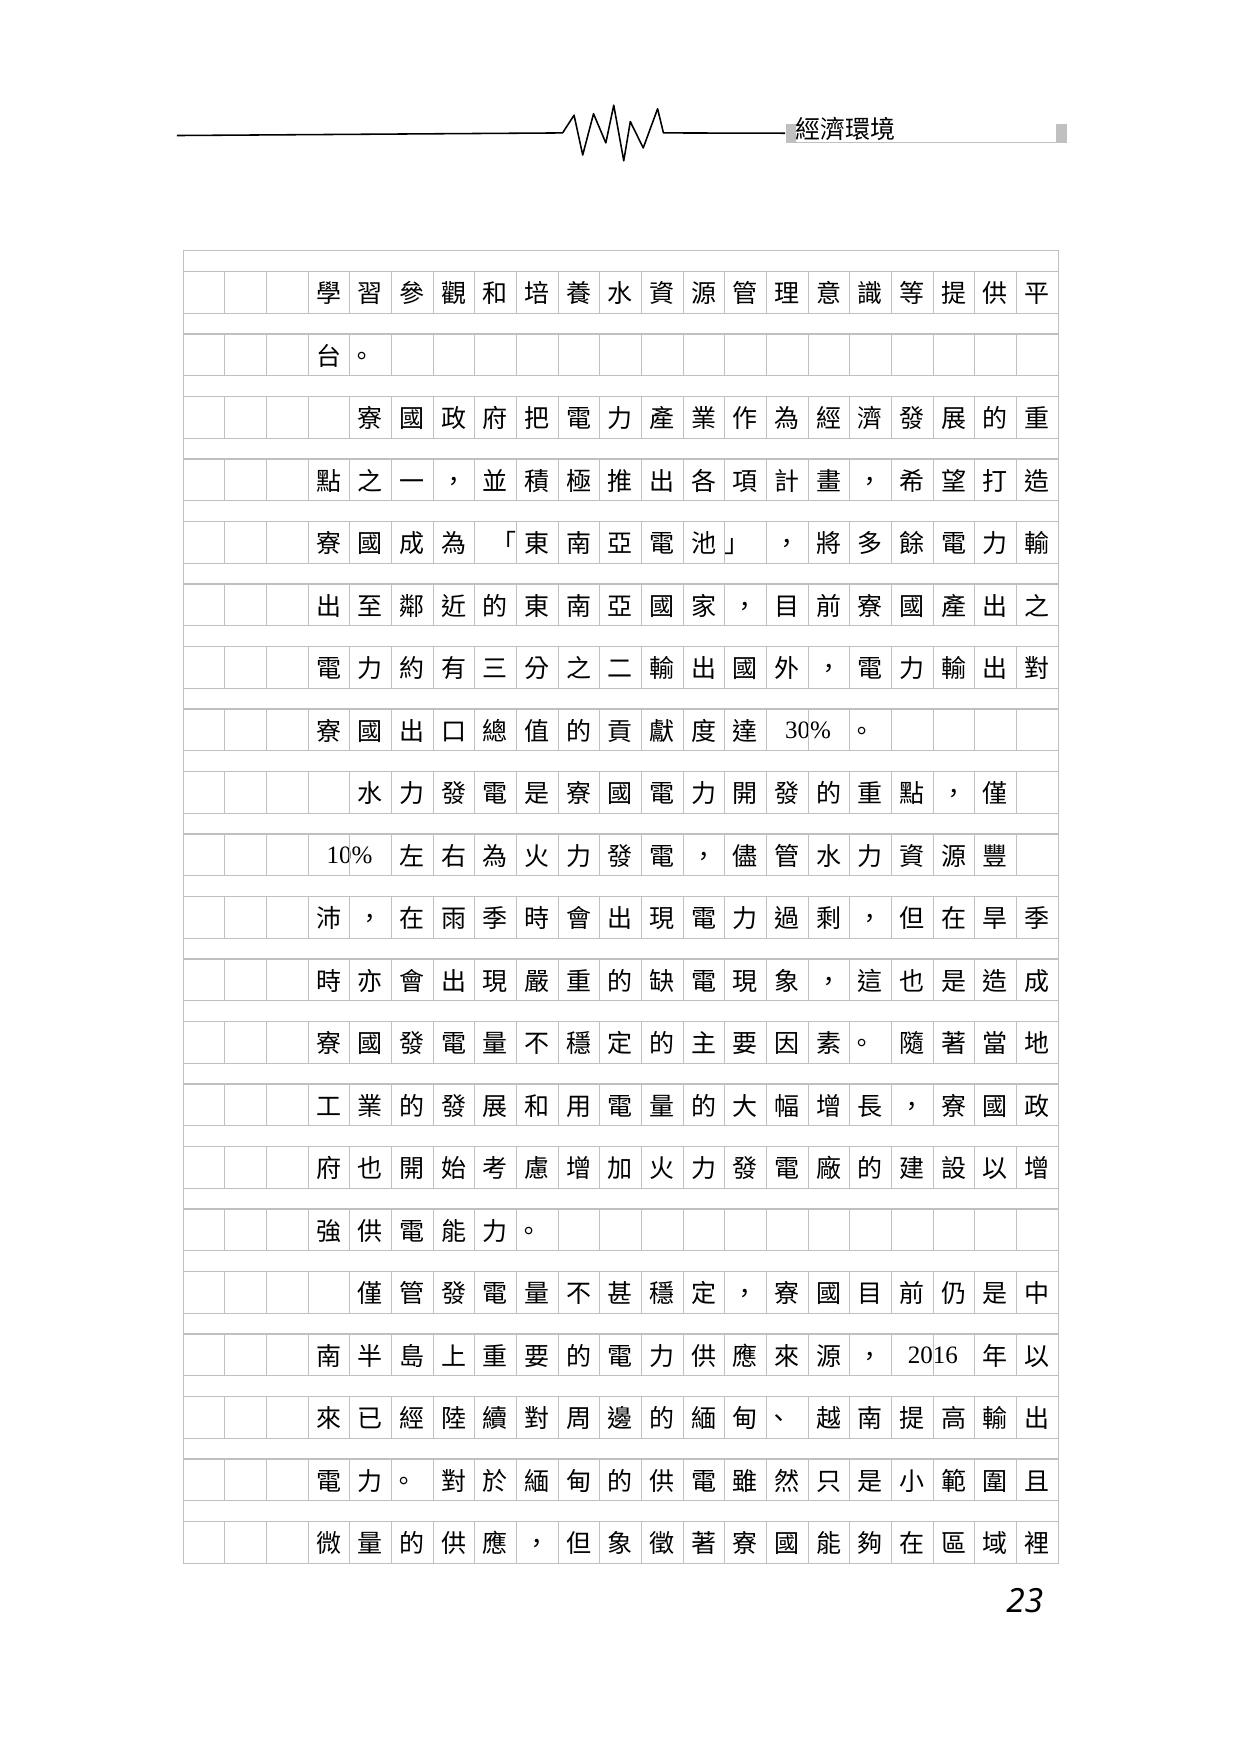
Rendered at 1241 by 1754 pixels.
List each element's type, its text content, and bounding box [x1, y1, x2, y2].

text 水力發電是寮國電力開發的重點，僅10%左右為火力發電，儘管水力資源豐沛，在雨季時會出現電力過剩，但在旱季時亦會出現嚴重的缺電現象，這也是造成寮國發電量不穩定的主要因素。隨著當地工業的發展和用電量的大幅增長，寮國政府也開始考慮增加火力發電廠的建設以增強供電能力。 [281, 1001, 1058, 1021]
text 寮國擁有豐富的水資源，有20多條流程200公里的河流，其中最長的湄公河，下游河流在寮國境內長達777.4公里。據調查顯示，寮國利用河流可開發的水電裝機容量高達17,267.8兆瓦。寮國水電站目前主要是由國有企業EDL開發和管理。新的水電站需要得到政府批准，水資源和環境局綜合評估，然後由財政部撥款，計劃與投資部進行建設過程監督並發放開發許可證。寮國非常關注水資源的合理利用。國家水資源綜合管理部門採取一系列措施，包括完善水資源法；建立水質檢測實驗室，檢測水的品質；建立氣象水文資料庫；改進國家水利戰略與政策;完成對綜合水資源管理試點地區的劃分，為開展培訓、研究、學習參觀和培養水資源管理意識等提供平台。 [281, 314, 1058, 333]
text 水力發電是寮國電力開發的重點，僅10%左右為火力發電，儘管水力資源豐沛，在雨季時會出現電力過剩，但在旱季時亦會出現嚴重的缺電現象，這也是造成寮國發電量不穩定的主要因素。隨著當地工業的發展和用電量的大幅增長，寮國政府也開始考慮增加火力發電廠的建設以增強供電能力。 [281, 1126, 1058, 1146]
text 水力發電是寮國電力開發的重點，僅10%左右為火力發電，儘管水力資源豐沛，在雨季時會出現電力過剩，但在旱季時亦會出現嚴重的缺電現象，這也是造成寮國發電量不穩定的主要因素。隨著當地工業的發展和用電量的大幅增長，寮國政府也開始考慮增加火力發電廠的建設以增強供電能力。 [281, 939, 1058, 958]
text 寮國政府把電力產業作為經濟發展的重點之一，並積極推出各項計畫，希望打造寮國成為「東南亞電池」，將多餘電力輸出至鄰近的東南亞國家，目前寮國產出之電力約有三分之二輸出國外，電力輸出對寮國出口總值的貢獻度達30%。 [281, 689, 1058, 708]
text 寮國政府把電力產業作為經濟發展的重點之一，並積極推出各項計畫，希望打造寮國成為「東南亞電池」，將多餘電力輸出至鄰近的東南亞國家，目前寮國產出之電力約有三分之二輸出國外，電力輸出對寮國出口總值的貢獻度達30%。 [281, 439, 1058, 458]
text 僅管發電量不甚穩定，寮國目前仍是中南半島上重要的電力供應來源，2016年以來已經陸續對周邊的緬甸、越南提高輸出電力。對於緬甸的供電雖然只是小範圍且微量的供應，但象徵著寮國能夠在區域裡扮演更好的供電角色。此外，目前在南部Attapeu省的4座水力發電廠亦供應越南及泰國的用電。 [281, 1376, 1058, 1396]
text 水力發電是寮國電力開發的重點，僅10%左右為火力發電，儘管水力資源豐沛，在雨季時會出現電力過剩，但在旱季時亦會出現嚴重的缺電現象，這也是造成寮國發電量不穩定的主要因素。隨著當地工業的發展和用電量的大幅增長，寮國政府也開始考慮增加火力發電廠的建設以增強供電能力。 [281, 876, 1058, 896]
text 水力發電是寮國電力開發的重點，僅10%左右為火力發電，儘管水力資源豐沛，在雨季時會出現電力過剩，但在旱季時亦會出現嚴重的缺電現象，這也是造成寮國發電量不穩定的主要因素。隨著當地工業的發展和用電量的大幅增長，寮國政府也開始考慮增加火力發電廠的建設以增強供電能力。 [281, 1189, 1058, 1208]
text 水力發電是寮國電力開發的重點，僅10%左右為火力發電，儘管水力資源豐沛，在雨季時會出現電力過剩，但在旱季時亦會出現嚴重的缺電現象，這也是造成寮國發電量不穩定的主要因素。隨著當地工業的發展和用電量的大幅增長，寮國政府也開始考慮增加火力發電廠的建設以增強供電能力。 [281, 751, 1058, 771]
text 僅管發電量不甚穩定，寮國目前仍是中南半島上重要的電力供應來源，2016年以來已經陸續對周邊的緬甸、越南提高輸出電力。對於緬甸的供電雖然只是小範圍且微量的供應，但象徵著寮國能夠在區域裡扮演更好的供電角色。此外，目前在南部Attapeu省的4座水力發電廠亦供應越南及泰國的用電。 [281, 1439, 1058, 1458]
text 寮國政府把電力產業作為經濟發展的重點之一，並積極推出各項計畫，希望打造寮國成為「東南亞電池」，將多餘電力輸出至鄰近的東南亞國家，目前寮國產出之電力約有三分之二輸出國外，電力輸出對寮國出口總值的貢獻度達30%。 [281, 564, 1058, 583]
text 僅管發電量不甚穩定，寮國目前仍是中南半島上重要的電力供應來源，2016年以來已經陸續對周邊的緬甸、越南提高輸出電力。對於緬甸的供電雖然只是小範圍且微量的供應，但象徵著寮國能夠在區域裡扮演更好的供電角色。此外，目前在南部Attapeu省的4座水力發電廠亦供應越南及泰國的用電。 [281, 1314, 1058, 1333]
text 水力發電是寮國電力開發的重點，僅10%左右為火力發電，儘管水力資源豐沛，在雨季時會出現電力過剩，但在旱季時亦會出現嚴重的缺電現象，這也是造成寮國發電量不穩定的主要因素。隨著當地工業的發展和用電量的大幅增長，寮國政府也開始考慮增加火力發電廠的建設以增強供電能力。 [281, 814, 1058, 833]
text 寮國政府把電力產業作為經濟發展的重點之一，並積極推出各項計畫，希望打造寮國成為「東南亞電池」，將多餘電力輸出至鄰近的東南亞國家，目前寮國產出之電力約有三分之二輸出國外，電力輸出對寮國出口總值的貢獻度達30%。 [281, 626, 1058, 646]
text 水力發電是寮國電力開發的重點，僅10%左右為火力發電，儘管水力資源豐沛，在雨季時會出現電力過剩，但在旱季時亦會出現嚴重的缺電現象，這也是造成寮國發電量不穩定的主要因素。隨著當地工業的發展和用電量的大幅增長，寮國政府也開始考慮增加火力發電廠的建設以增強供電能力。 [281, 1064, 1058, 1083]
text 寮國政府把電力產業作為經濟發展的重點之一，並積極推出各項計畫，希望打造寮國成為「東南亞電池」，將多餘電力輸出至鄰近的東南亞國家，目前寮國產出之電力約有三分之二輸出國外，電力輸出對寮國出口總值的貢獻度達30%。 [281, 376, 1058, 396]
text 寮國政府把電力產業作為經濟發展的重點之一，並積極推出各項計畫，希望打造寮國成為「東南亞電池」，將多餘電力輸出至鄰近的東南亞國家，目前寮國產出之電力約有三分之二輸出國外，電力輸出對寮國出口總值的貢獻度達30%。 [281, 501, 1058, 521]
text 僅管發電量不甚穩定，寮國目前仍是中南半島上重要的電力供應來源，2016年以來已經陸續對周邊的緬甸、越南提高輸出電力。對於緬甸的供電雖然只是小範圍且微量的供應，但象徵著寮國能夠在區域裡扮演更好的供電角色。此外，目前在南部Attapeu省的4座水力發電廠亦供應越南及泰國的用電。 [281, 1501, 1058, 1521]
text 僅管發電量不甚穩定，寮國目前仍是中南半島上重要的電力供應來源，2016年以來已經陸續對周邊的緬甸、越南提高輸出電力。對於緬甸的供電雖然只是小範圍且微量的供應，但象徵著寮國能夠在區域裡扮演更好的供電角色。此外，目前在南部Attapeu省的4座水力發電廠亦供應越南及泰國的用電。 [281, 1251, 1058, 1271]
text 寮國擁有豐富的水資源，有20多條流程200公里的河流，其中最長的湄公河，下游河流在寮國境內長達777.4公里。據調查顯示，寮國利用河流可開發的水電裝機容量高達17,267.8兆瓦。寮國水電站目前主要是由國有企業EDL開發和管理。新的水電站需要得到政府批准，水資源和環境局綜合評估，然後由財政部撥款，計劃與投資部進行建設過程監督並發放開發許可證。寮國非常關注水資源的合理利用。國家水資源綜合管理部門採取一系列措施，包括完善水資源法；建立水質檢測實驗室，檢測水的品質；建立氣象水文資料庫；改進國家水利戰略與政策;完成對綜合水資源管理試點地區的劃分，為開展培訓、研究、學習參觀和培養水資源管理意識等提供平台。 [281, 251, 1058, 271]
